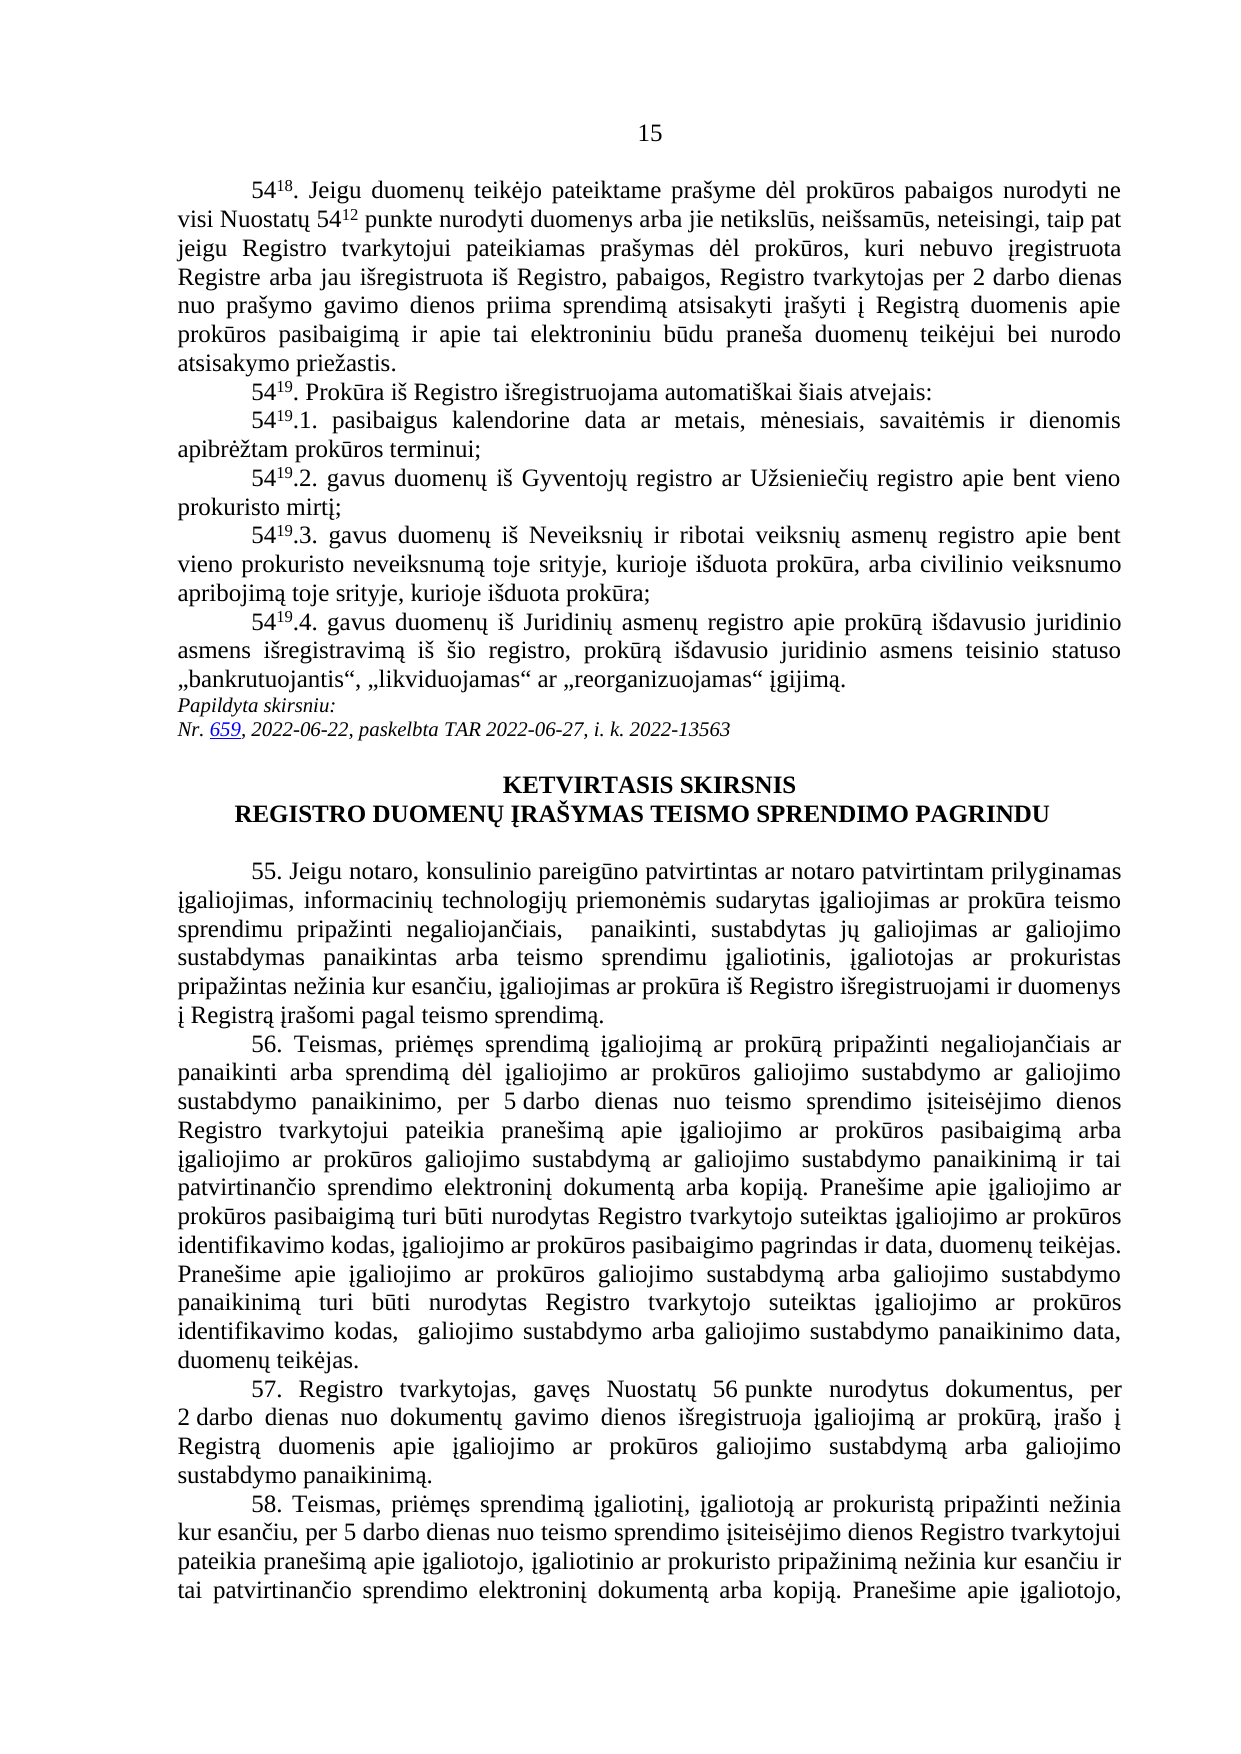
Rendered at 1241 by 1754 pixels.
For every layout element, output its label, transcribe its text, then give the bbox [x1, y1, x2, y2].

text 5419.3. gavus duomenų iš Neveiksnių ir ribotai veiksnių asmenų registro apie bent vieno prokuristo neveiksnumą toje srityje, kurioje išduota prokūra, arba civilinio veiksnumo apribojimą toje srityje, kurioje išduota prokūra; [177, 521, 1122, 607]
text 5418. Jeigu duomenų teikėjo pateiktame prašyme dėl prokūros pabaigos nurodyti ne visi Nuostatų 5412 punkte nurodyti duomenys arba jie netikslūs, neišsamūs, neteisingi, taip pat jeigu Registro tvarkytojui pateikiamas prašymas dėl prokūros, kuri nebuvo įregistruota Registre arba jau išregistruota iš Registro, pabaigos, Registro tvarkytojas per 2 darbo dienas nuo prašymo gavimo dienos priima sprendimą atsisakyti įrašyti į Registrą duomenis apie prokūros pasibaigimą ir apie tai elektroniniu būdu praneša duomenų teikėjui bei nurodo atsisakymo priežastis. [177, 176, 1122, 377]
text 56. Teismas, priėmęs sprendimą įgaliojimą ar prokūrą pripažinti negaliojančiais ar panaikinti arba sprendimą dėl įgaliojimo ar prokūros galiojimo sustabdymo ar galiojimo sustabdymo panaikinimo, per 5 darbo dienas nuo teismo sprendimo įsiteisėjimo dienos Registro tvarkytojui pateikia pranešimą apie įgaliojimo ar prokūros pasibaigimą arba įgaliojimo ar prokūros galiojimo sustabdymą ar galiojimo sustabdymo panaikinimą ir tai patvirtinančio sprendimo elektroninį dokumentą arba kopiją. Pranešime apie įgaliojimo ar prokūros pasibaigimą turi būti nurodytas Registro tvarkytojo suteiktas įgaliojimo ar prokūros identifikavimo kodas, įgaliojimo ar prokūros pasibaigimo pagrindas ir data, duomenų teikėjas. Pranešime apie įgaliojimo ar prokūros galiojimo sustabdymą arba galiojimo sustabdymo panaikinimą turi būti nurodytas Registro tvarkytojo suteiktas įgaliojimo ar prokūros identifikavimo kodas, galiojimo sustabdymo arba galiojimo sustabdymo panaikinimo data, duomenų teikėjas. [177, 1029, 1122, 1374]
text KETVIRTASIS SKIRSNIS [177, 770, 1122, 799]
text 5419.1. pasibaigus kalendorine data ar metais, mėnesiais, savaitėmis ir dienomis apibrėžtam prokūros terminui; [177, 406, 1122, 463]
text 5419.4. gavus duomenų iš Juridinių asmenų registro apie prokūrą išdavusio juridinio asmens išregistravimą iš šio registro, prokūrą išdavusio juridinio asmens teisinio statuso „bankrutuojantis“, „likviduojamas“ ar „reorganizuojamas“ įgijimą. [177, 607, 1122, 693]
text Papildyta skirsniu: [177, 693, 1122, 717]
text 5419.2. gavus duomenų iš Gyventojų registro ar Užsieniečių registro apie bent vieno prokuristo mirtį; [177, 463, 1122, 521]
text 58. Teismas, priėmęs sprendimą įgaliotinį, įgaliotoją ar prokuristą pripažinti nežinia kur esančiu, per 5 darbo dienas nuo teismo sprendimo įsiteisėjimo dienos Registro tvarkytojui pateikia pranešimą apie įgaliotojo, įgaliotinio ar prokuristo pripažinimą nežinia kur esančiu ir tai patvirtinančio sprendimo elektroninį dokumentą arba kopiją. Pranešime apie įgaliotojo, [177, 1489, 1122, 1604]
text 55. Jeigu notaro, konsulinio pareigūno patvirtintas ar notaro patvirtintam prilyginamas įgaliojimas, informacinių technologijų priemonėmis sudarytas įgaliojimas ar prokūra teismo sprendimu pripažinti negaliojančiais, panaikinti, sustabdytas jų galiojimas ar galiojimo sustabdymas panaikintas arba teismo sprendimu įgaliotinis, įgaliotojas ar prokuristas pripažintas nežinia kur esančiu, įgaliojimas ar prokūra iš Registro išregistruojami ir duomenys į Registrą įrašomi pagal teismo sprendimą. [177, 856, 1122, 1029]
text Nr. 659, 2022-06-22, paskelbta TAR 2022-06-27, i. k. 2022-13563 [177, 717, 1122, 741]
text 57. Registro tvarkytojas, gavęs Nuostatų 56 punkte nurodytus dokumentus, per 2 darbo dienas nuo dokumentų gavimo dienos išregistruoja įgaliojimą ar prokūrą, įrašo į Registrą duomenis apie įgaliojimo ar prokūros galiojimo sustabdymą arba galiojimo sustabdymo panaikinimą. [177, 1374, 1122, 1489]
text 5419. Prokūra iš Registro išregistruojama automatiškai šiais atvejais: [177, 377, 1122, 406]
text REGISTRO DUOMENŲ ĮRAŠYMAS TEISMO SPRENDIMO PAGRINDU [162, 799, 1122, 827]
